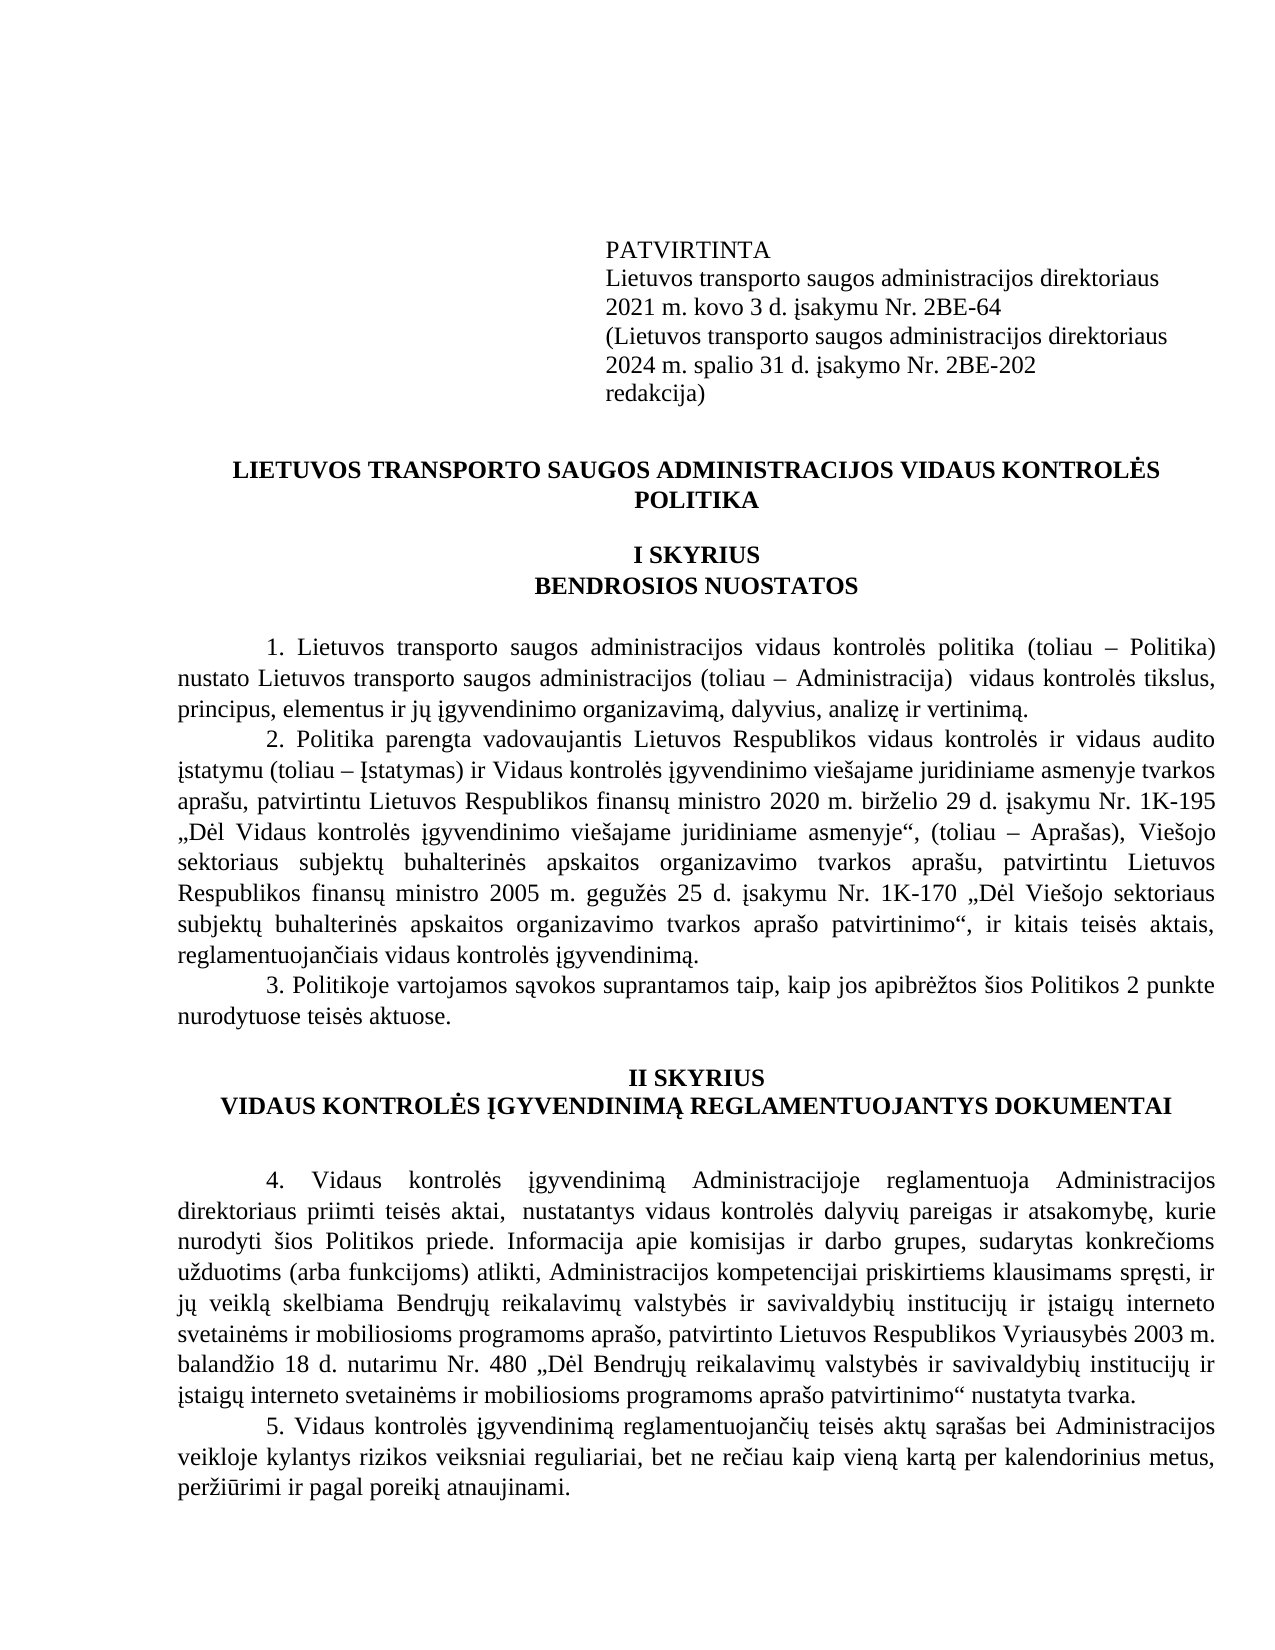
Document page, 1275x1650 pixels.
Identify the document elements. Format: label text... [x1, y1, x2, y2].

text LIETUVOS TRANSPORTO SAUGOS ADMINISTRACIJOS VIDAUS KONTROLĖS POLITIKA [177, 455, 1216, 514]
text Lietuvos transporto saugos administracijos direktoriaus [605, 263, 1216, 292]
text 2021 m. kovo 3 d. įsakymu Nr. 2BE-64 [605, 292, 1216, 321]
text redakcija) [605, 378, 1216, 407]
text (Lietuvos transporto saugos administracijos direktoriaus [605, 321, 1216, 350]
text 5. Vidaus kontrolės įgyvendinimą reglamentuojančių teisės aktų sąrašas bei Administracijos veikloje kylantys rizikos veiksniai reguliariai, bet ne rečiau kaip vieną kartą per kalendorinius metus, peržiūrimi ir pagal poreikį atnaujinami. [177, 1411, 1216, 1501]
text 2024 m. spalio 31 d. įsakymo Nr. 2BE-202 [605, 350, 1216, 378]
text II SKYRIUS [177, 1063, 1216, 1091]
text 2. Politika parengta vadovaujantis Lietuvos Respublikos vidaus kontrolės ir vidaus audito įstatymu (toliau – Įstatymas) ir Vidaus kontrolės įgyvendinimo viešajame juridiniame asmenyje tvarkos aprašu, patvirtintu Lietuvos Respublikos finansų ministro 2020 m. birželio 29 d. įsakymu Nr. 1K-195 „Dėl Vidaus kontrolės įgyvendinimo viešajame juridiniame asmenyje“, (toliau – Aprašas), Viešojo sektoriaus subjektų buhalterinės apskaitos organizavimo tvarkos aprašu, patvirtintu Lietuvos Respublikos finansų ministro 2005 m. gegužės 25 d. įsakymu Nr. 1K-170 „Dėl Viešojo sektoriaus subjektų buhalterinės apskaitos organizavimo tvarkos aprašo patvirtinimo“, ir kitais teisės aktais, reglamentuojančiais vidaus kontrolės įgyvendinimą. [177, 724, 1216, 968]
text VIDAUS KONTROLĖS ĮGYVENDINIMĄ REGLAMENTUOJANTYS DOKUMENTAI [177, 1091, 1216, 1120]
text 4. Vidaus kontrolės įgyvendinimą Administracijoje reglamentuoja Administracijos direktoriaus priimti teisės aktai, nustatantys vidaus kontrolės dalyvių pareigas ir atsakomybę, kurie nurodyti šios Politikos priede. Informacija apie komisijas ir darbo grupes, sudarytas konkrečioms užduotims (arba funkcijoms) atlikti, Administracijos kompetencijai priskirtiems klausimams spręsti, ir jų veiklą skelbiama Bendrųjų reikalavimų valstybės ir savivaldybių institucijų ir įstaigų interneto svetainėms ir mobiliosioms programoms aprašo, patvirtinto Lietuvos Respublikos Vyriausybės 2003 m. balandžio 18 d. nutarimu Nr. 480 „Dėl Bendrųjų reikalavimų valstybės ir savivaldybių institucijų ir įstaigų interneto svetainėms ir mobiliosioms programoms aprašo patvirtinimo“ nustatyta tvarka. [177, 1165, 1216, 1409]
text 3. Politikoje vartojamos sąvokos suprantamos taip, kaip jos apibrėžtos šios Politikos 2 punkte nurodytuose teisės aktuose. [177, 970, 1216, 1030]
text 1. Lietuvos transporto saugos administracijos vidaus kontrolės politika (toliau – Politika) nustato Lietuvos transporto saugos administracijos (toliau – Administracija) vidaus kontrolės tikslus, principus, elementus ir jų įgyvendinimo organizavimą, dalyvius, analizę ir vertinimą. [177, 632, 1216, 723]
text BENDROSIOS NUOSTATOS [177, 571, 1216, 600]
text I SKYRIUS [177, 540, 1216, 569]
text PATVIRTINTA [605, 235, 1216, 263]
